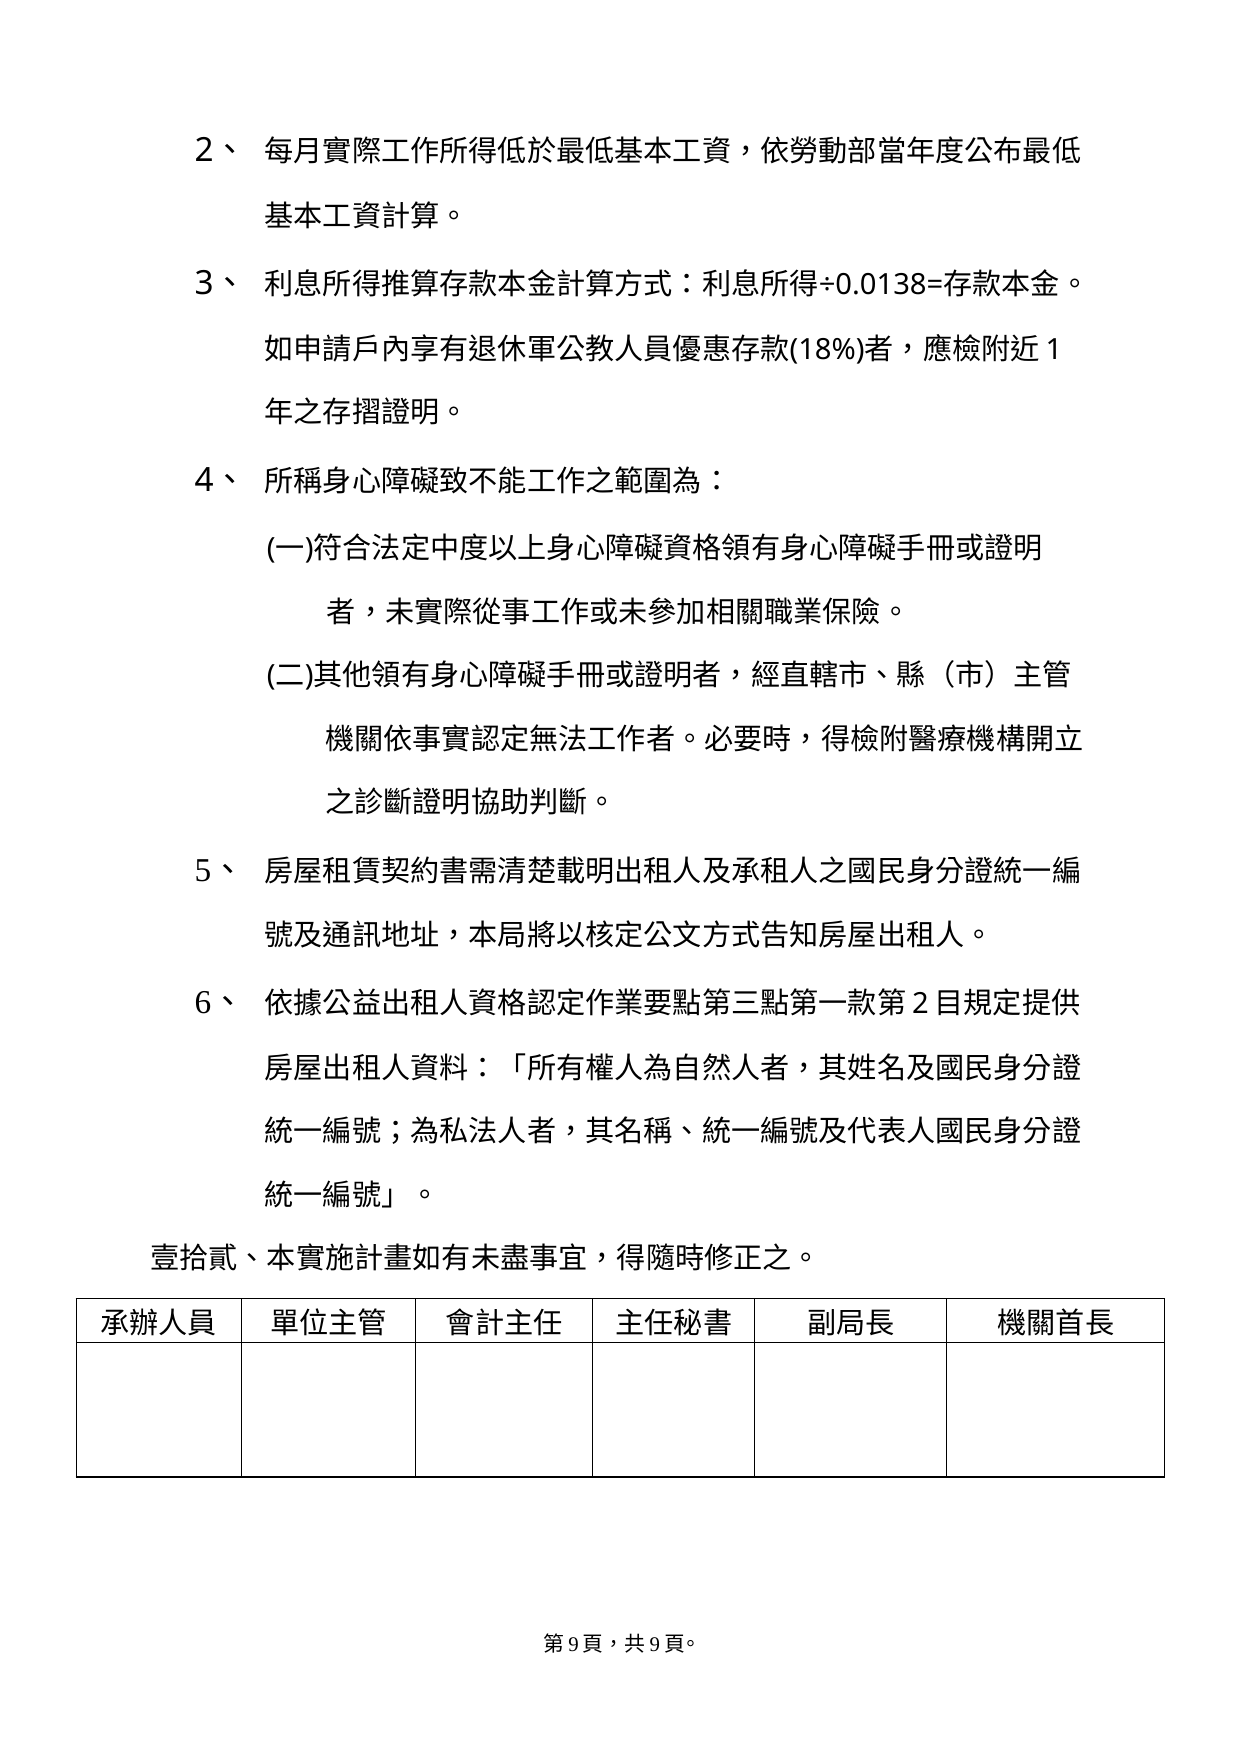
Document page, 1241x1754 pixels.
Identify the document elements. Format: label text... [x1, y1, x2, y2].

list 所稱身心障礙致不能工作之範圍為： [194, 452, 1090, 501]
table_header 會計主任 [416, 1299, 592, 1342]
list 利息所得推算存款本金計算方式：利息所得÷0.0138=存款本金。如申請戶內享有退休軍公教人員優惠存款(18%)者，應檢附近1年之存摺證明。 [194, 256, 1090, 431]
text 之診斷證明協助判斷。 [150, 779, 1090, 821]
table_header 副局長 [755, 1299, 946, 1342]
table_header 單位主管 [242, 1299, 415, 1342]
list 每月實際工作所得低於最低基本工資，依勞動部當年度公布最低基本工資計算。 [194, 123, 1090, 235]
table_cell [416, 1343, 592, 1476]
list 房屋租賃契約書需清楚載明出租人及承租人之國民身分證統一編號及通訊地址，本局將以核定公文方式告知房屋出租人。 [194, 842, 1090, 954]
text 者，未實際從事工作或未參加相關職業保險。 [327, 588, 1090, 631]
text (二)其他領有身心障礙手冊或證明者，經直轄市、縣（市）主管 [150, 652, 1090, 694]
text (一)符合法定中度以上身心障礙資格領有身心障礙手冊或證明 [150, 525, 1090, 567]
table_header 承辦人員 [77, 1299, 241, 1342]
table_header 機關首長 [947, 1299, 1164, 1342]
table_cell [755, 1343, 946, 1476]
table_header 主任秘書 [593, 1299, 754, 1342]
text 壹拾貳、本實施計畫如有未盡事宜，得隨時修正之。 [150, 1235, 1090, 1277]
text 機關依事實認定無法工作者。必要時，得檢附醫療機構開立 [150, 716, 1090, 758]
list 依據公益出租人資格認定作業要點第三點第一款第2目規定提供房屋出租人資料：「所有權人為自然人者，其姓名及國民身分證統一編號；為私法人者，其名稱、統一編號及代表人國民身分證統一編號」。 [194, 975, 1090, 1214]
table_cell [77, 1343, 241, 1476]
table_cell [242, 1343, 415, 1476]
table_cell [947, 1343, 1164, 1476]
table_cell [593, 1343, 754, 1476]
